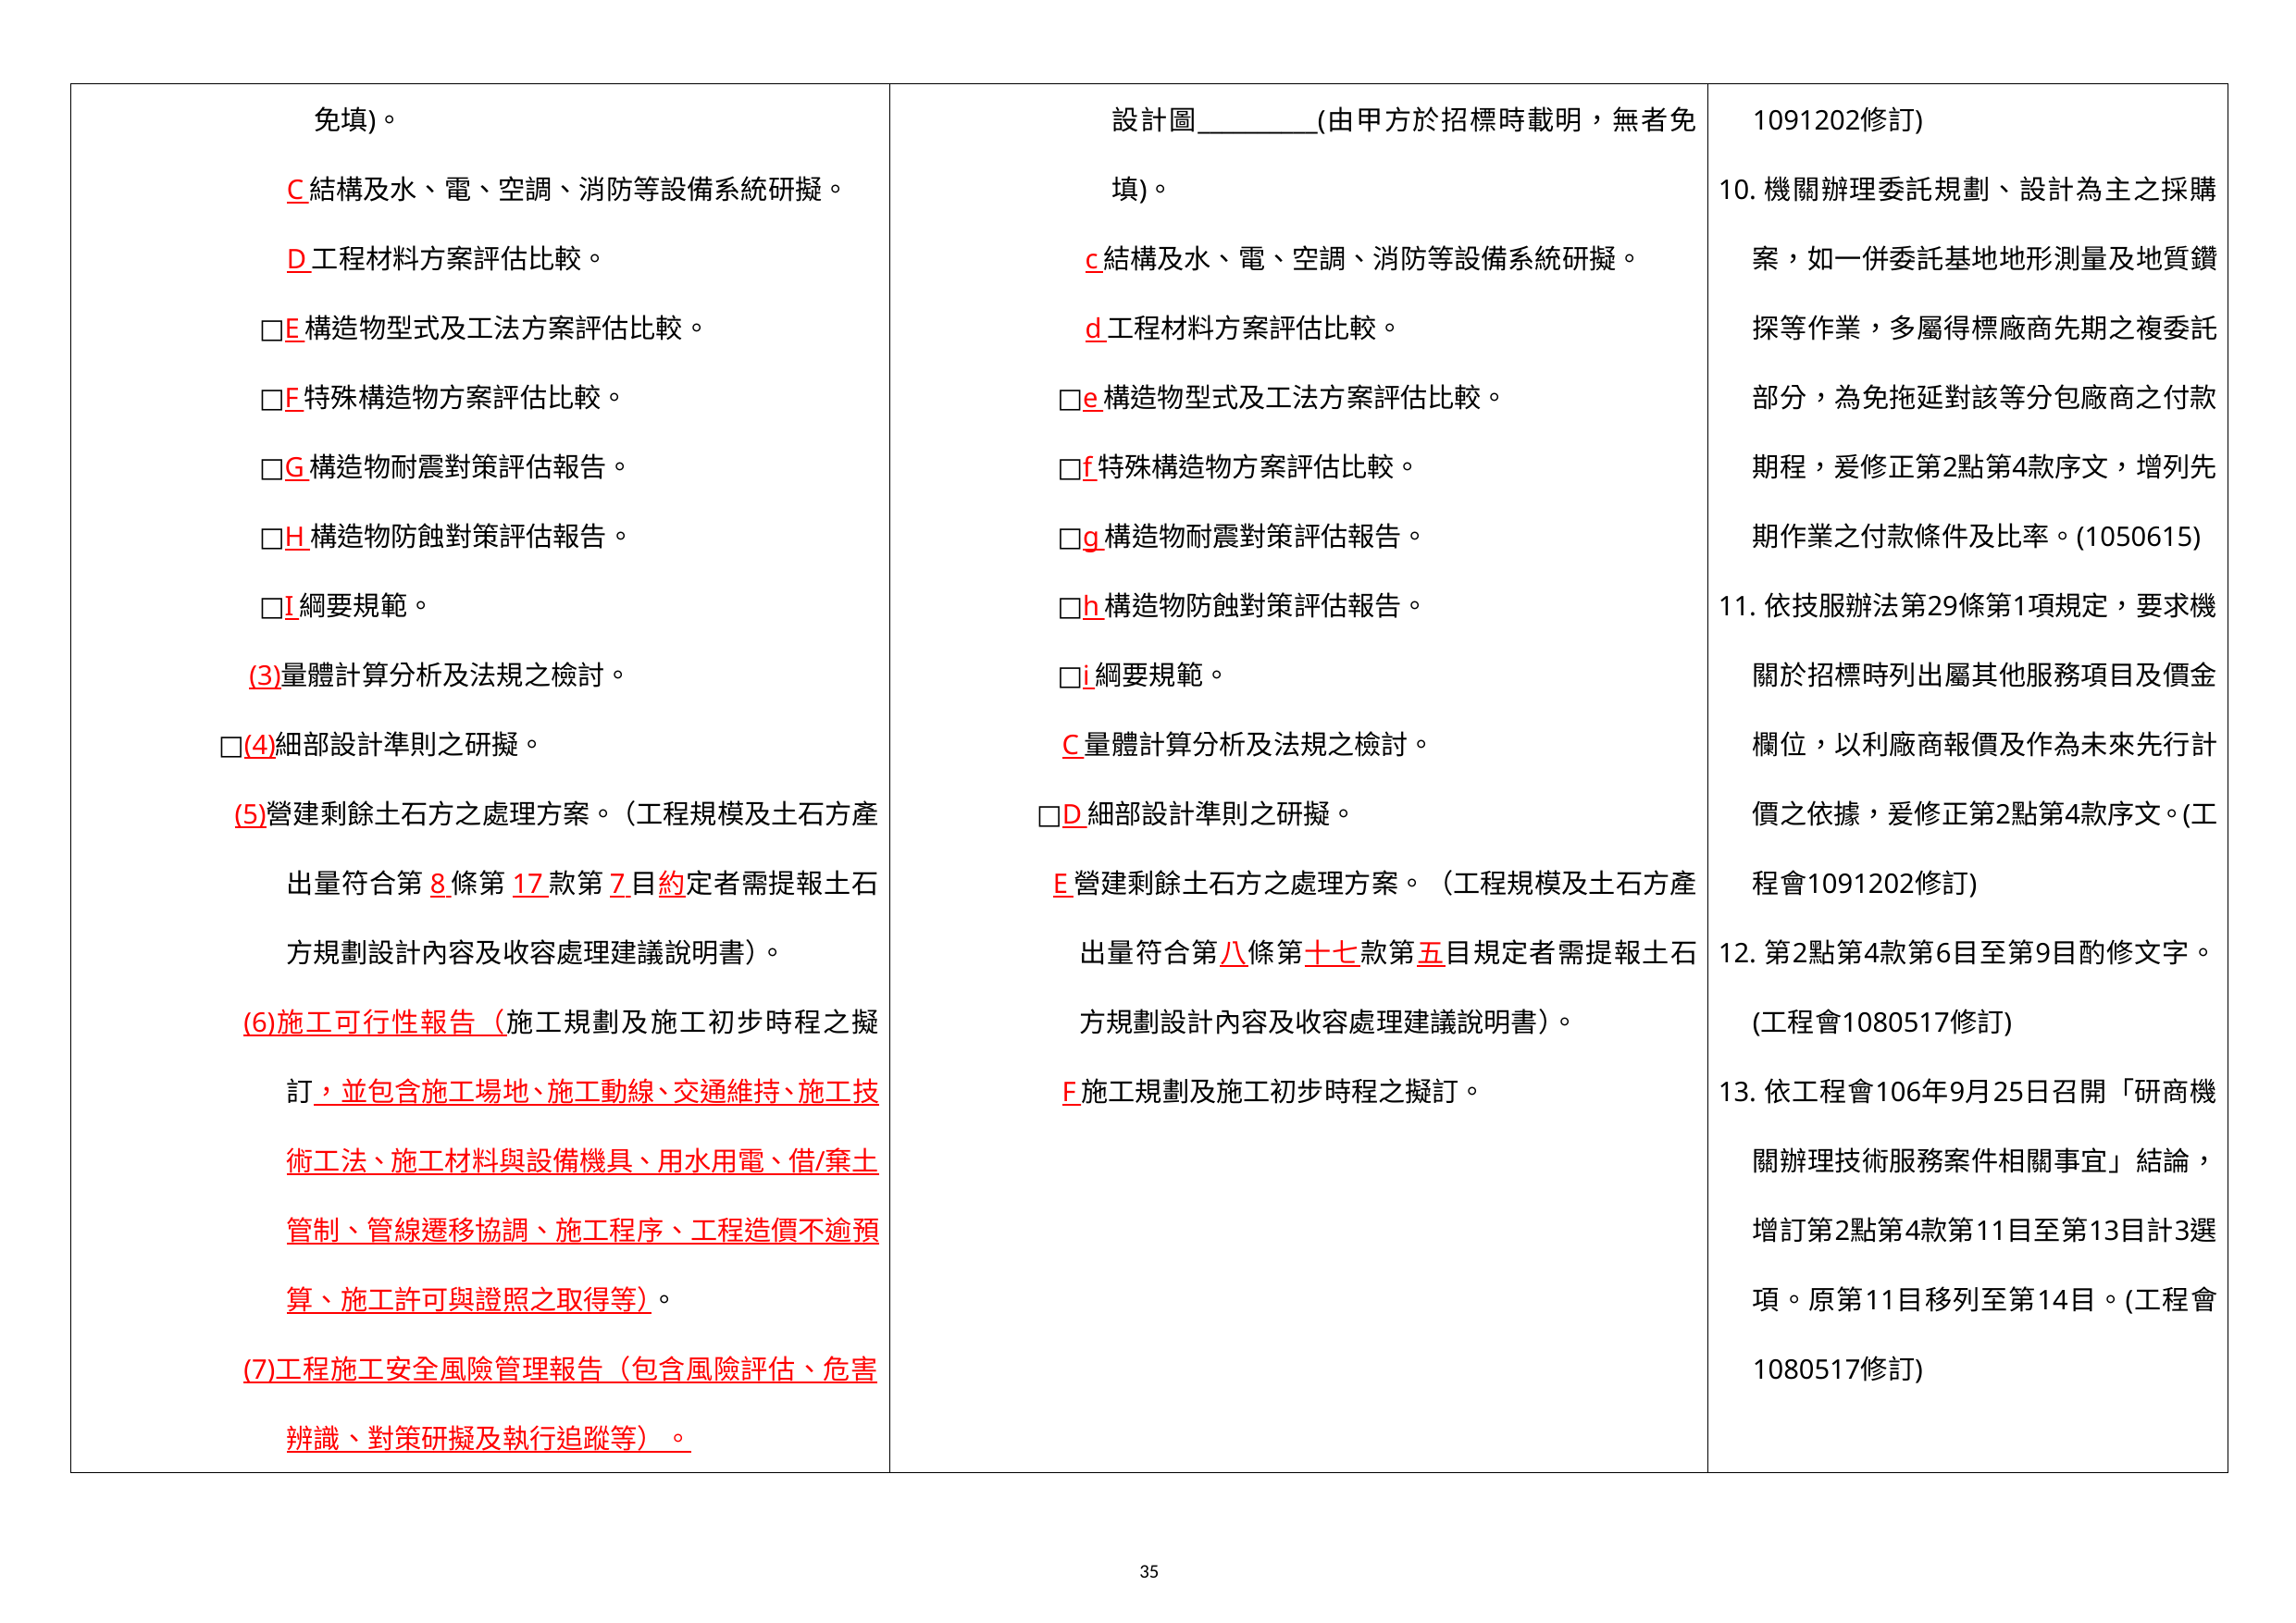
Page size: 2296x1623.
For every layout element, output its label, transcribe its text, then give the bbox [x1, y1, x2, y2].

table_cell 標題、第2點第2款第1目之(5)及第2目之(7)，依行政院「公文書橫式書寫數字使用原則」酌修文字。(工程會1050615修訂) 調整本附件內容之編碼結構。(工程會1080517修訂) 配合工程會訂定「公共工程生態檢核注意事項」，增訂第2點第1款第10目。(工程會1080517修訂) 配合勞動部「加強公共工程職業安全衛生管理作業要點」第4點，增訂第2點第1款第11目，原第10目至第12目順移第12目至第14目。(工程會1080517修訂) 配合工程會「公共工程生態檢核機制」，增列第2點第2款序文之選項內容。(工程會1080517修訂) 原第2點第2款第1目第F子目之「施工規劃及施工初步時程之擬訂」，整合為第6子目之施工可行性報告內容一部分，並增列該報告內容。(工程會1080517修訂) 增訂第2點第2款第1目第7子目之工程施工安全風險管理報告，原第G子目移列第8子目並增列成本之可行性說明，以降低未來之工程流廢標之可能性，並提升設計品質。原第H子目及第I子目未修正移列第9子目至第10子目。(工程會1080517修訂) 配合工程會「公共工程生態檢核注意事項」及勞動部「加強公共工程職業安全衛生管理作業要點」第4點、第13點，增訂第2點第2款第2目第1子目之D，及增列第2點第2款第2目第4子目至第6子目之內容。(工程會1080517修訂) 依工程會109年9月8日召開「建築師法與公共工程技術服務監造事項相關議題研商會議」會議決議，配合建築師法第18條規定修正建築物工程監造服務內容。爰修正第2點第3款內容。(工程會1091202修訂) 機關辦理委託規劃、設計為主之採購案，如一併委託基地地形測量及地質鑽探等作業，多屬得標廠商先期之複委託部分，為免拖延對該等分包廠商之付款期程，爰修正第2點第4款序文，增列先期作業之付款條件及比率。(1050615) 依技服辦法第29條第1項規定，要求機關於招標時列出屬其他服務項目及價金欄位，以利廠商報價及作為未來先行計價之依據，爰修正第2點第4款序文。(工程會1091202修訂) 第2點第4款第6目至第9目酌修文字。(工程會1080517修訂) 依工程會106年9月25日召開「研商機關辦理技術服務案件相關事宜」結論，增訂第2點第4款第11目至第13目計3選項。原第11目移列至第14目。(工程會1080517修訂) [1708, 84, 2228, 1472]
table_cell 設計圖__________(由甲方於招標時載明，無者免填)。 c結構及水、電、空調、消防等設備系統研擬。 d工程材料方案評估比較。 □e構造物型式及工法方案評估比較。 □f特殊構造物方案評估比較。 □g構造物耐震對策評估報告。 □h構造物防蝕對策評估報告。 □i綱要規範。 C量體計算分析及法規之檢討。 □D細部設計準則之研擬。 E營建剩餘土石方之處理方案。（工程規模及土石方產出量符合第八條第十七款第五目規定者需提報土石方規劃設計內容及收容處理建議說明書）。 F施工規劃及施工初步時程之擬訂。 [890, 84, 1707, 1472]
table_cell 免填)。 C結構及水、電、空調、消防等設備系統研擬。 D工程材料方案評估比較。 □E構造物型式及工法方案評估比較。 □F特殊構造物方案評估比較。 □G構造物耐震對策評估報告。 □H構造物防蝕對策評估報告。 □I綱要規範。 (3)量體計算分析及法規之檢討。 □(4)細部設計準則之研擬。 (5)營建剩餘土石方之處理方案。（工程規模及土石方產出量符合第8條第17款第7目約定者需提報土石方規劃設計內容及收容處理建議說明書）。 (6)施工可行性報告（施工規劃及施工初步時程之擬訂，並包含施工場地、施工動線、交通維持、施工技術工法、施工材料與設備機具、用水用電、借/棄土管制、管線遷移協調、施工程序、工程造價不逾預算、施工許可與證照之取得等）。 (7)工程施工安全風險管理報告（包含風險評估、危害辨識、對策研擬及執行追蹤等）。 [71, 84, 889, 1472]
